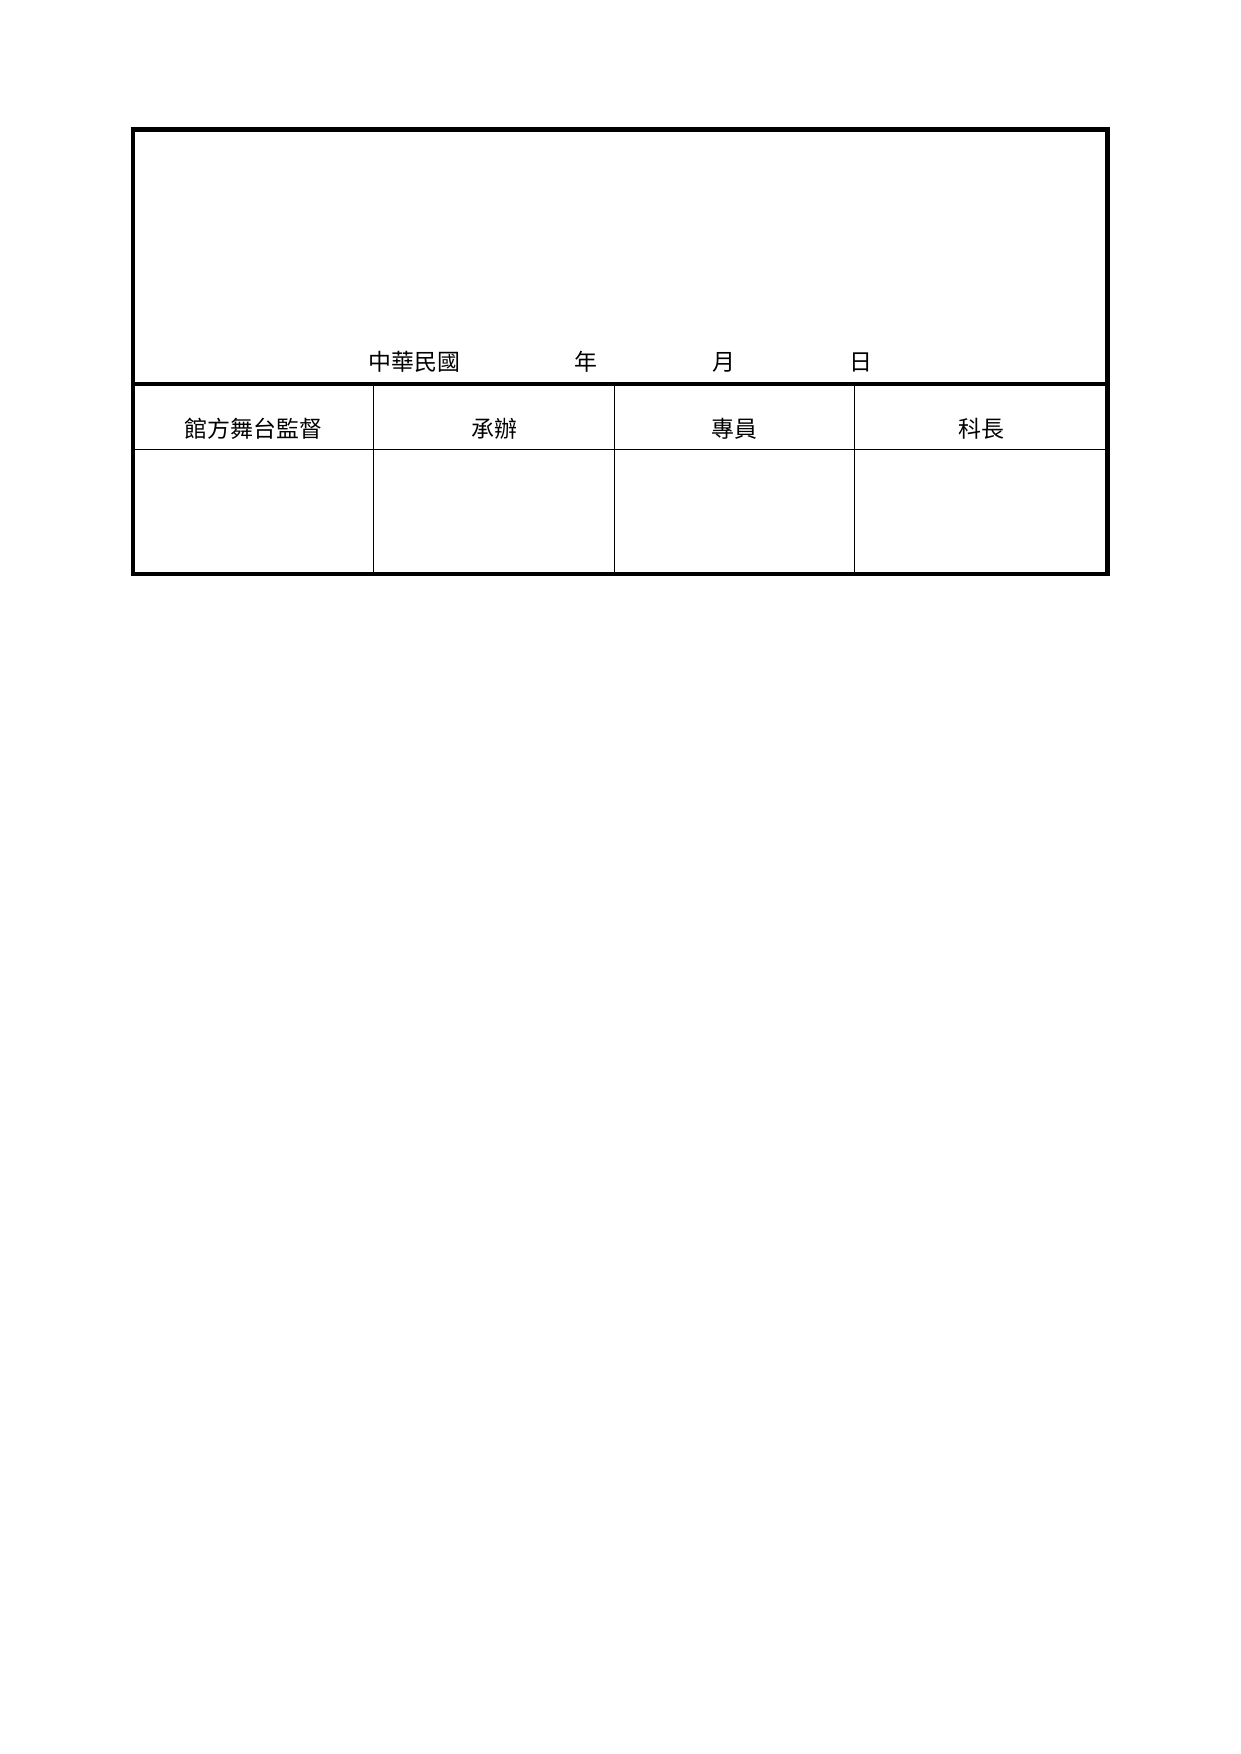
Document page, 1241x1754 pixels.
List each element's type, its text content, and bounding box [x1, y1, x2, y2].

table_cell 專員 [615, 386, 854, 449]
table_cell [135, 450, 373, 572]
table_cell [855, 450, 1105, 572]
table_cell 承辦 [374, 386, 614, 449]
table_cell [615, 450, 854, 572]
table_cell 館方舞台監督 [135, 386, 373, 449]
table_cell 中華民國 年 月 日 [135, 132, 1105, 382]
table_cell [374, 450, 614, 572]
table_cell 科長 [855, 386, 1105, 449]
